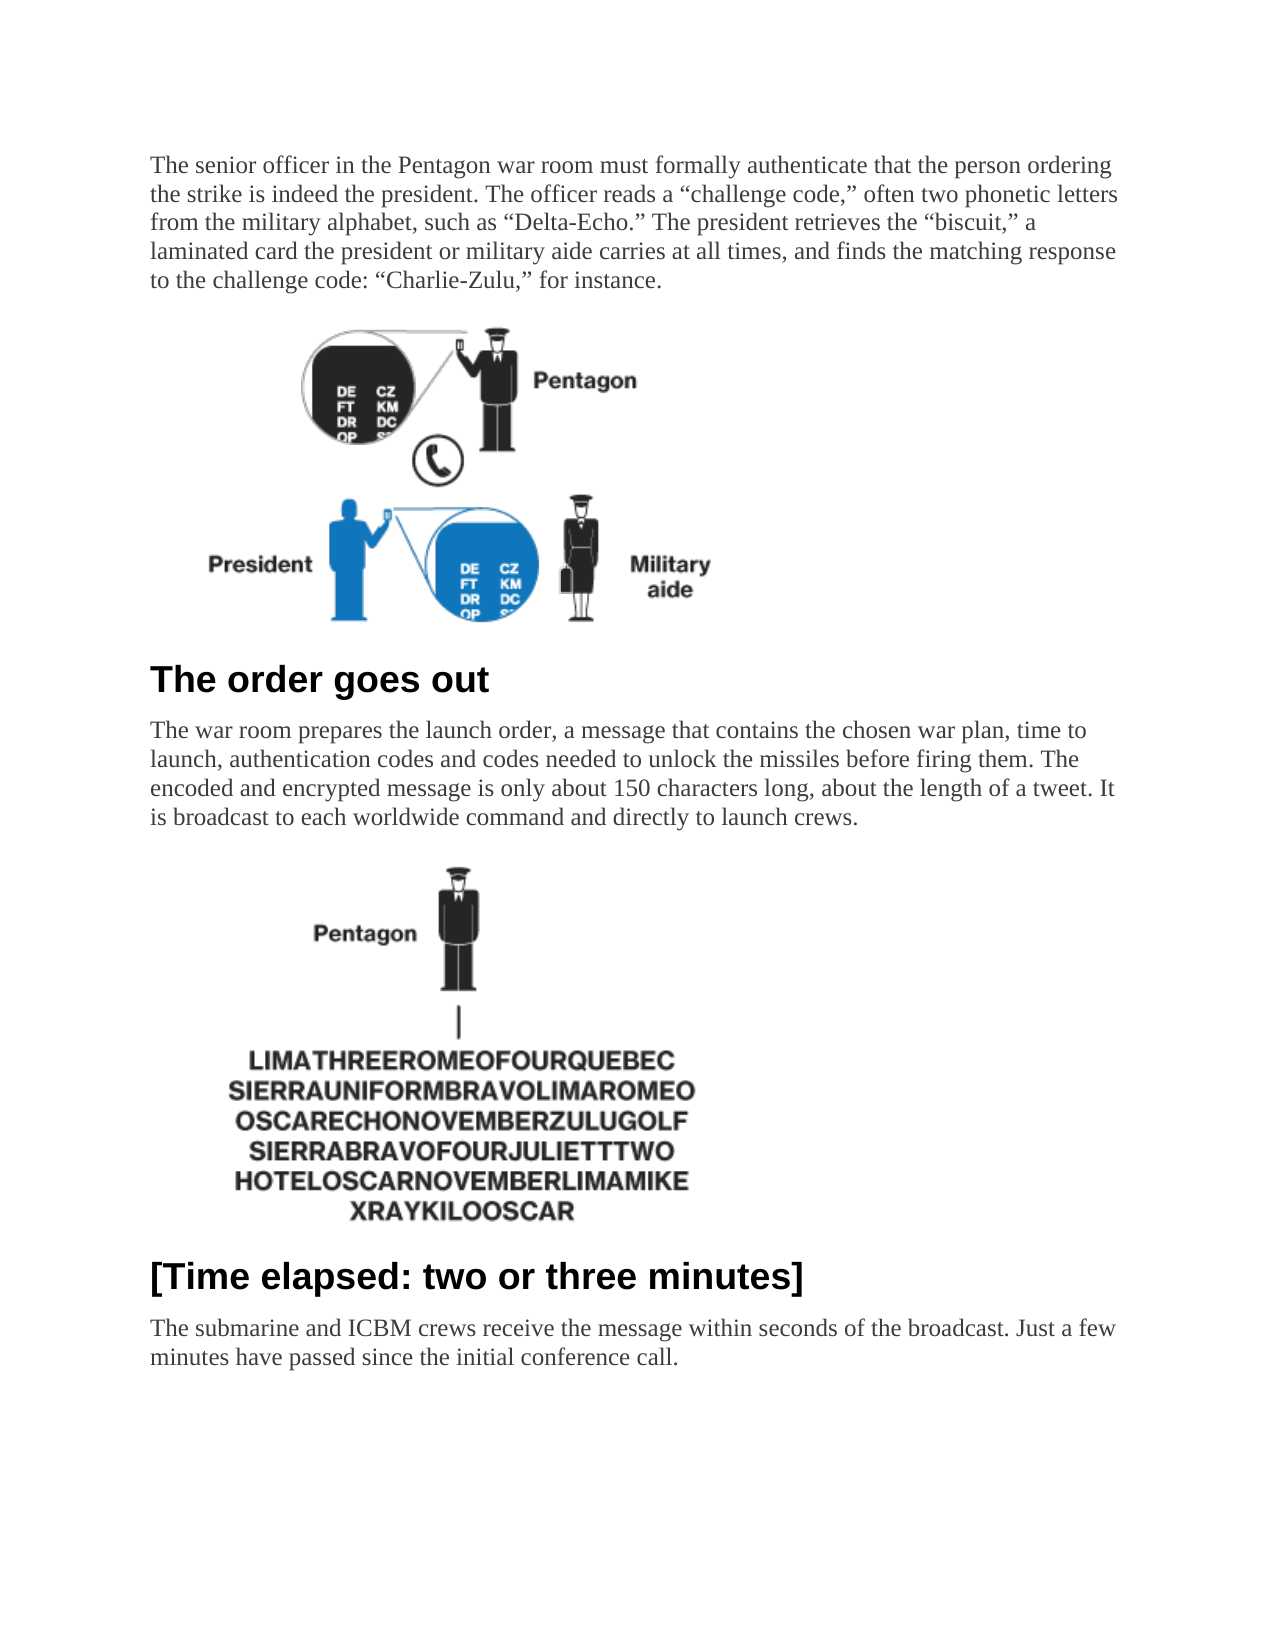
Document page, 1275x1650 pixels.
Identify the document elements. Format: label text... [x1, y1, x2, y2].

text The order goes out [150, 657, 1125, 700]
text The senior officer in the Pentagon war room must formally authenticate that the person ordering the strike is indeed the president. The officer reads a “challenge code,” often two phonetic letters from the military alphabet, such as “Delta-Echo.” The president retrieves the “biscuit,” a laminated card the president or military aide carries at all times, and finds the matching response to the challenge code: “Charlie-Zulu,” for instance. [150, 150, 1125, 294]
text The submarine and ICBM crews receive the message within seconds of the broadcast. Just a few minutes have passed since the initial conference call. [150, 1313, 1125, 1371]
text [Time elapsed: two or three minutes] [150, 1254, 1125, 1298]
text The war room prepares the launch order, a message that contains the chosen war plan, time to launch, authentication codes and codes needed to unlock the missiles before firing them. The encoded and encrypted message is only about 150 characters long, about the length of a tweet. It is broadcast to each worldwide command and directly to launch crews. [150, 716, 1125, 831]
